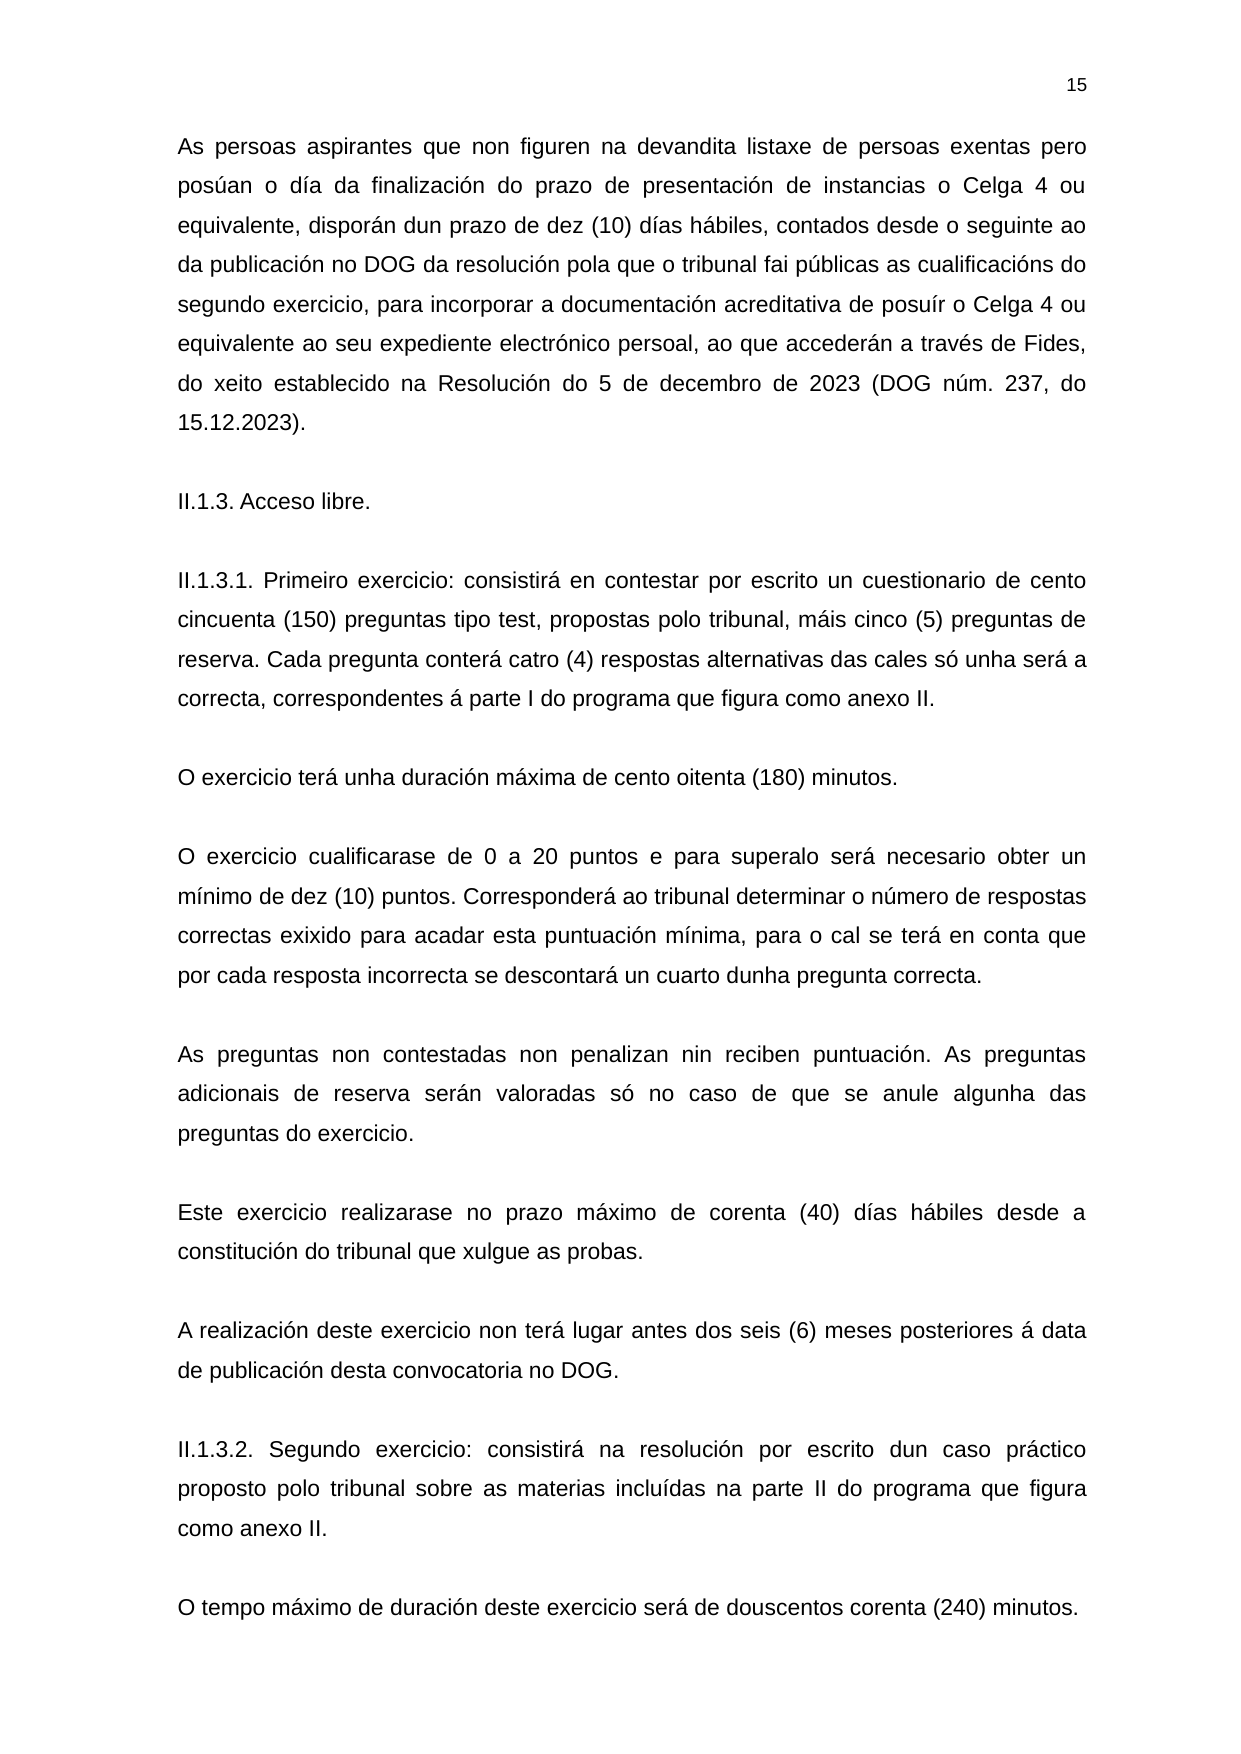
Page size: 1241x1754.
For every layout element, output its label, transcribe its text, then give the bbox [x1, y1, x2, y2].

text As persoas aspirantes que non figuren na devandita listaxe de persoas exentas pero posúan o día da finalización do prazo de presentación de instancias o Celga 4 ou equivalente, disporán dun prazo de dez (10) días hábiles, contados desde o seguinte ao da publicación no DOG da resolución pola que o tribunal fai públicas as cualificacións do segundo exercicio, para incorporar a documentación acreditativa de posuír o Celga 4 ou equivalente ao seu expediente electrónico persoal, ao que accederán a través de Fides, do xeito establecido na Resolución do 5 de decembro de 2023 (DOG núm. 237, do 15.12.2023). [177, 133, 1087, 435]
text O tempo máximo de duración deste exercicio será de douscentos corenta (240) minutos. [177, 1593, 1087, 1620]
text II.1.3.1. Primeiro exercicio: consistirá en contestar por escrito un cuestionario de cento cincuenta (150) preguntas tipo test, propostas polo tribunal, máis cinco (5) preguntas de reserva. Cada pregunta conterá catro (4) respostas alternativas das cales só unha será a correcta, correspondentes á parte I do programa que figura como anexo II. [177, 567, 1087, 712]
text II.1.3.2. Segundo exercicio: consistirá na resolución por escrito dun caso práctico proposto polo tribunal sobre as materias incluídas na parte II do programa que figura como anexo II. [177, 1436, 1087, 1541]
text O exercicio cualificarase de 0 a 20 puntos e para superalo será necesario obter un mínimo de dez (10) puntos. Corresponderá ao tribunal determinar o número de respostas correctas exixido para acadar esta puntuación mínima, para o cal se terá en conta que por cada resposta incorrecta se descontará un cuarto dunha pregunta correcta. [177, 843, 1087, 988]
text O exercicio terá unha duración máxima de cento oitenta (180) minutos. [177, 764, 1087, 791]
text Este exercicio realizarase no prazo máximo de corenta (40) días hábiles desde a constitución do tribunal que xulgue as probas. [177, 1199, 1087, 1264]
text A realización deste exercicio non terá lugar antes dos seis (6) meses posteriores á data de publicación desta convocatoria no DOG. [177, 1317, 1087, 1383]
text As preguntas non contestadas non penalizan nin reciben puntuación. As preguntas adicionais de reserva serán valoradas só no caso de que se anule algunha das preguntas do exercicio. [177, 1041, 1087, 1146]
text II.1.3. Acceso libre. [177, 488, 1087, 514]
